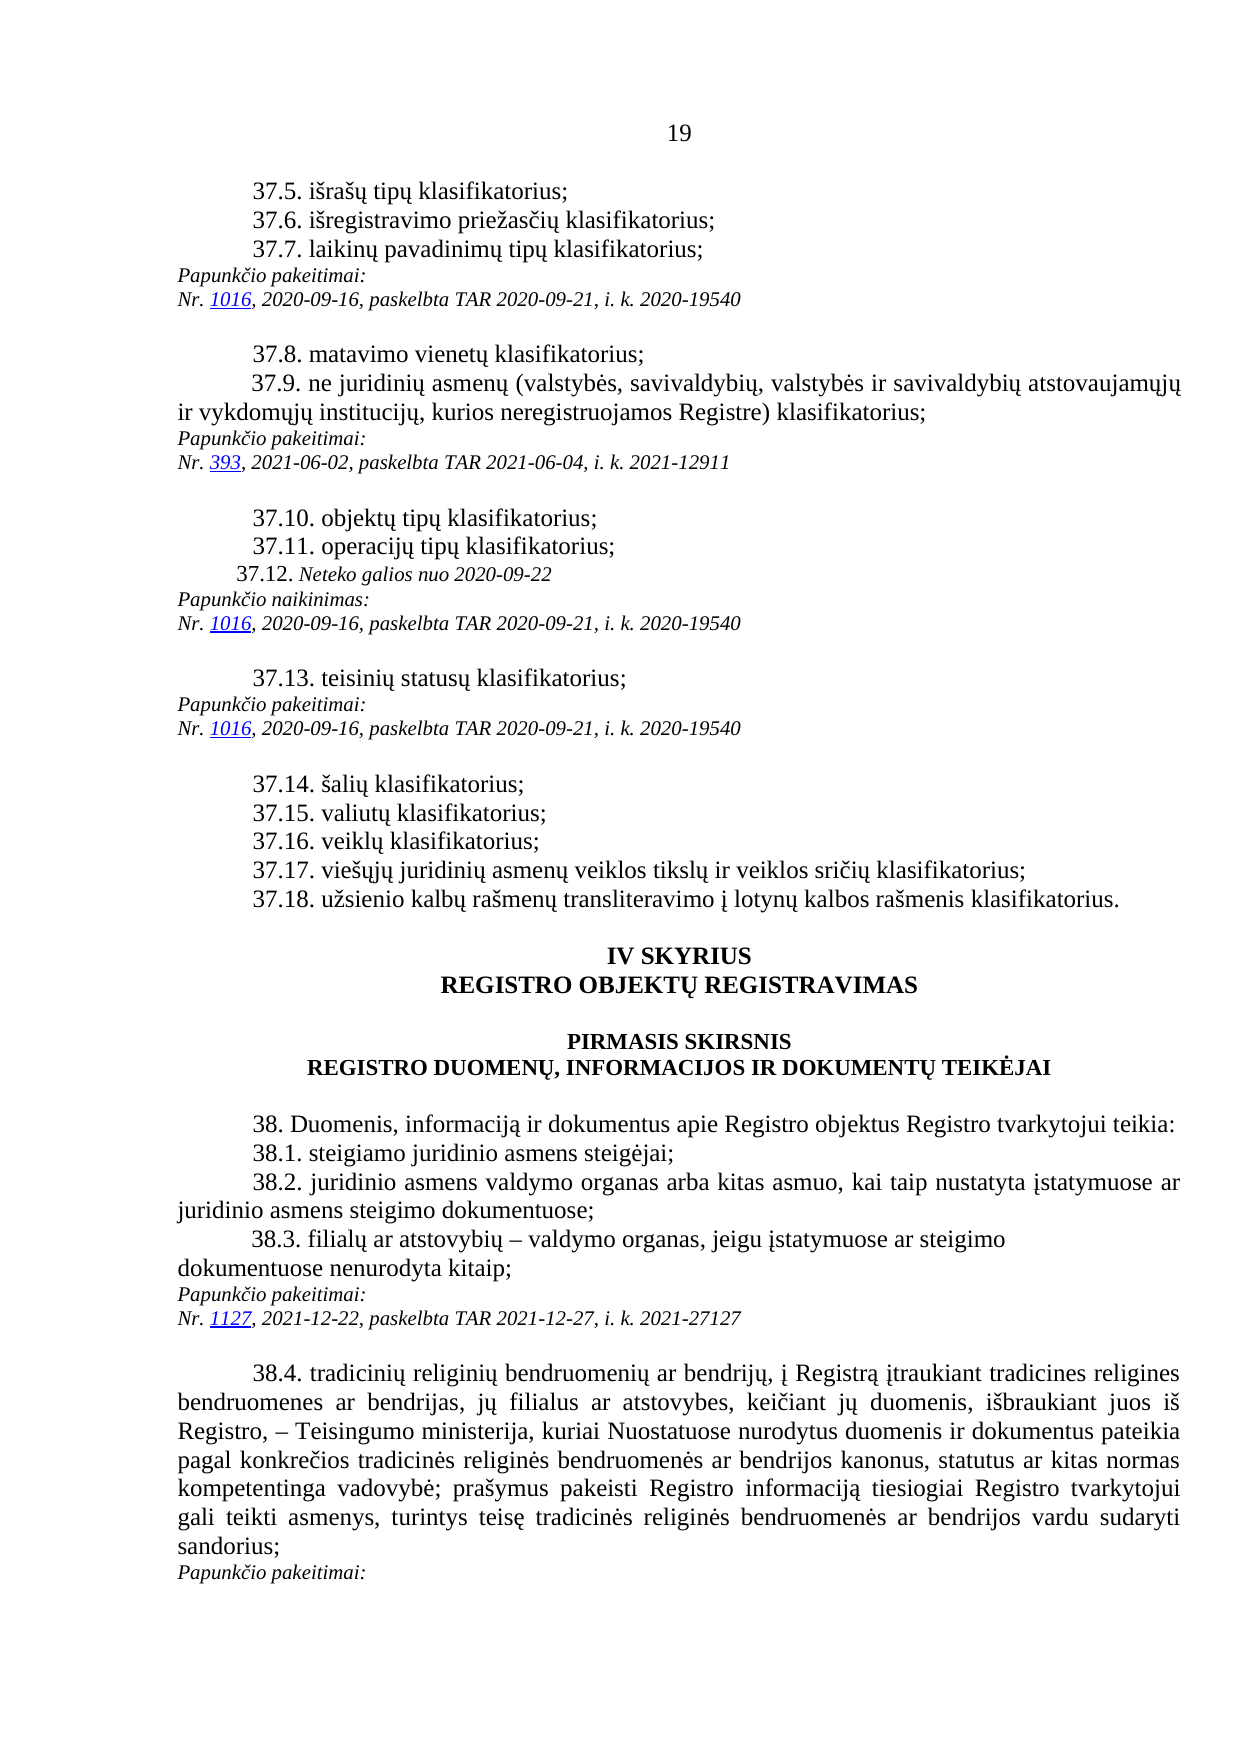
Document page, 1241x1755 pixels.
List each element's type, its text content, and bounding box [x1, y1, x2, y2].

text Papunkčio pakeitimai: [177, 263, 1181, 287]
text 38.2. juridinio asmens valdymo organas arba kitas asmuo, kai taip nustatyta įstatymuose ar juridinio asmens steigimo dokumentuose; [177, 1167, 1181, 1224]
text REGISTRO OBJEKTŲ REGISTRAVIMAS [177, 970, 1181, 999]
text 37.16. veiklų klasifikatorius; [177, 826, 1181, 855]
text REGISTRO DUOMENŲ, INFORMACIJOS IR DOKUMENTŲ TEIKĖJAI [177, 1054, 1181, 1080]
text 37.15. valiutų klasifikatorius; [177, 798, 1181, 826]
text 37.12. Neteko galios nuo 2020-09-22 [177, 560, 1181, 586]
text 38.4. tradicinių religinių bendruomenių ar bendrijų, į Registrą įtraukiant tradicines religines bendruomenes ar bendrijas, jų filialus ar atstovybes, keičiant jų duomenis, išbraukiant juos iš Registro, – Teisingumo ministerija, kuriai Nuostatuose nurodytus duomenis ir dokumentus pateikia pagal konkrečios tradicinės religinės bendruomenės ar bendrijos kanonus, statutus ar kitas normas kompetentinga vadovybė; prašymus pakeisti Registro informaciją tiesiogiai Registro tvarkytojui gali teikti asmenys, turintys teisę tradicinės religinės bendruomenės ar bendrijos vardu sudaryti sandorius; [177, 1358, 1181, 1560]
text 38.1. steigiamo juridinio asmens steigėjai; [177, 1138, 1181, 1167]
text 38.3. filialų ar atstovybių – valdymo organas, jeigu įstatymuose ar steigimo [251, 1224, 1181, 1253]
text Papunkčio pakeitimai: [177, 1282, 1181, 1306]
text 37.17. viešųjų juridinių asmenų veiklos tikslų ir veiklos sričių klasifikatorius; [177, 855, 1181, 884]
text 37.6. išregistravimo priežasčių klasifikatorius; [177, 205, 1181, 234]
text 37.9. ne juridinių asmenų (valstybės, savivaldybių, valstybės ir savivaldybių atstovaujamųjų ir vykdomųjų institucijų, kurios neregistruojamos Registre) klasifikatorius; [177, 368, 1181, 426]
text Papunkčio pakeitimai: [177, 692, 1181, 716]
text 37.13. teisinių statusų klasifikatorius; [177, 663, 1181, 692]
text Nr. 1127, 2021-12-22, paskelbta TAR 2021-12-27, i. k. 2021-27127 [177, 1306, 1181, 1330]
text dokumentuose nenurodyta kitaip; [177, 1253, 1181, 1282]
text 37.8. matavimo vienetų klasifikatorius; [177, 339, 1181, 368]
text Papunkčio pakeitimai: [177, 1560, 1181, 1584]
text Nr. 393, 2021-06-02, paskelbta TAR 2021-06-04, i. k. 2021-12911 [177, 450, 1181, 474]
text 38. Duomenis, informaciją ir dokumentus apie Registro objektus Registro tvarkytojui teikia: [177, 1109, 1181, 1138]
text PIRMASIS SKIRSNIS [177, 1028, 1181, 1054]
text Nr. 1016, 2020-09-16, paskelbta TAR 2020-09-21, i. k. 2020-19540 [177, 611, 1181, 634]
text 37.18. užsienio kalbų rašmenų transliteravimo į lotynų kalbos rašmenis klasifikatorius. [177, 884, 1181, 913]
text 37.10. objektų tipų klasifikatorius; [177, 503, 1181, 531]
text Nr. 1016, 2020-09-16, paskelbta TAR 2020-09-21, i. k. 2020-19540 [177, 287, 1181, 311]
text Nr. 1016, 2020-09-16, paskelbta TAR 2020-09-21, i. k. 2020-19540 [177, 716, 1181, 740]
text Papunkčio naikinimas: [177, 586, 1181, 611]
text 37.5. išrašų tipų klasifikatorius; [177, 176, 1181, 205]
text IV SKYRIUS [177, 941, 1181, 970]
text 37.11. operacijų tipų klasifikatorius; [177, 531, 1181, 560]
text 37.7. laikinų pavadinimų tipų klasifikatorius; [177, 234, 1181, 263]
text 37.14. šalių klasifikatorius; [177, 769, 1181, 798]
text Papunkčio pakeitimai: [177, 426, 1181, 450]
